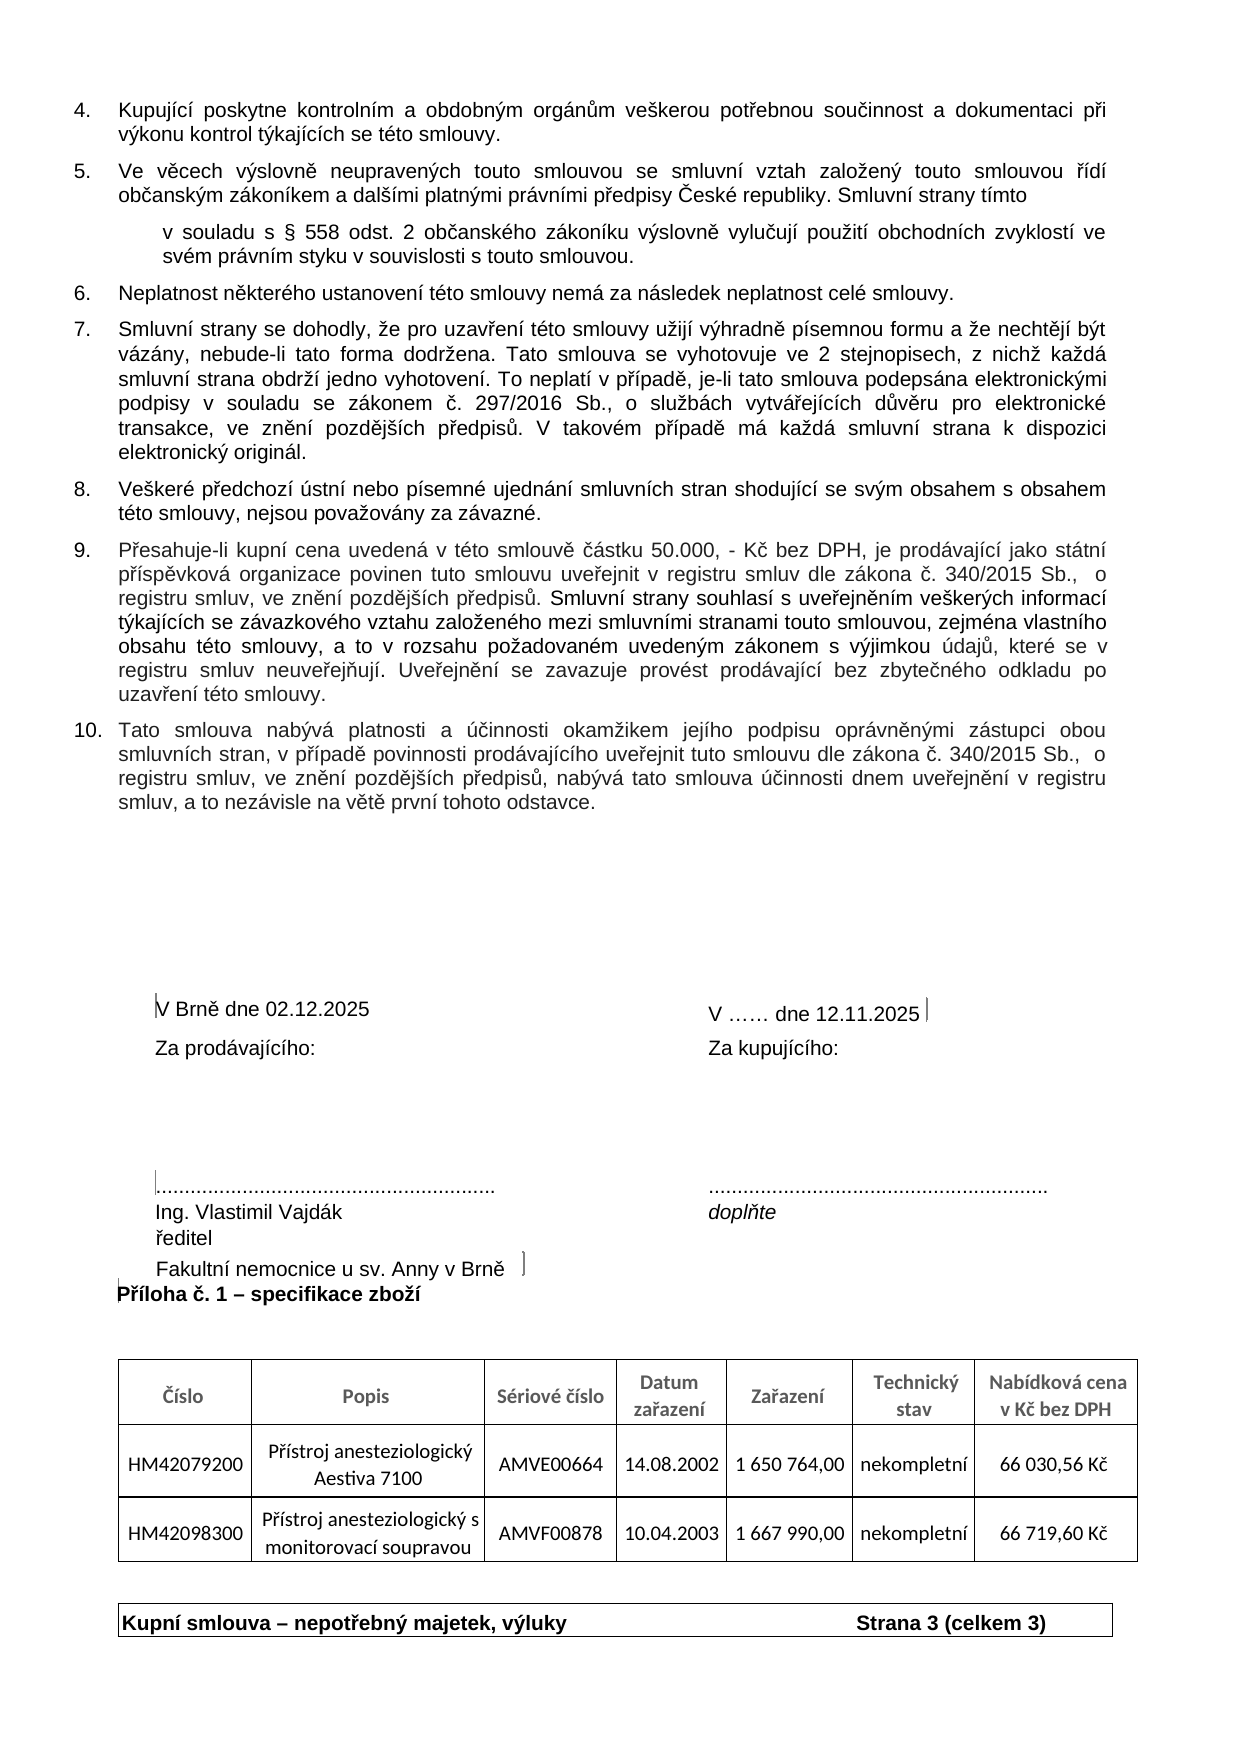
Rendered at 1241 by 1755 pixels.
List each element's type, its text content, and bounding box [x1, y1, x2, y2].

table_cell doplňte [708, 1200, 1055, 1226]
table_cell 14.08.2002 [617, 1425, 726, 1496]
list Neplatnost některého ustanovení této smlouvy nemá za následek neplatnost celé smlouvy. [74, 281, 1108, 305]
table_cell ........................................................... [155, 1122, 708, 1200]
list Smluvní strany se dohodly, že pro uzavření této smlouvy užijí výhradně písemnou formu a že nechtějí být vázány, nebude-li tato forma dodržena. Tato smlouva se vyhotovuje ve 2 stejnopisech, z nichž každá smluvní strana obdrží jedno vyhotovení. To neplatí v případě, je-li tato smlouva podepsána elektronickými podpisy v souladu se zákonem č. 297/2016 Sb., o službách vytvářejících důvěru pro elektronické transakce, ve znění pozdějších předpisů. V takovém případě má každá smluvní strana k dispozici elektronický originál. [74, 317, 1108, 464]
table_header Číslo [119, 1360, 251, 1424]
table_cell 10.04.2003 [617, 1498, 726, 1561]
table_cell [708, 1226, 1055, 1282]
text v souladu s § 558 odst. 2 občanského zákoníku výslovně vylučují použití obchodních zvyklostí ve svém právním styku v souvislosti s touto smlouvou. [162, 220, 1108, 268]
list Přesahuje-li kupní cena uvedená v této smlouvě částku 50.000, - Kč bez DPH, je prodávající jako státní příspěvková organizace povinen tuto smlouvu uveřejnit v registru smluv dle zákona č. 340/2015 Sb., o registru smluv, ve znění pozdějších předpisů. Smluvní strany souhlasí s uveřejněním veškerých informací týkajících se závazkového vztahu založeného mezi smluvními stranami touto smlouvou, zejména vlastního obsahu této smlouvy, a to v rozsahu požadovaném uvedeným zákonem s výjimkou údajů, které se v registru smluv neuveřejňují. Uveřejnění se zavazuje provést prodávající bez zbytečného odkladu po uzavření této smlouvy. [74, 538, 1108, 705]
table_cell Přístroj anesteziologický Aestiva 7100 [252, 1425, 484, 1496]
table_header Nabídková cena v Kč bez DPH [975, 1360, 1137, 1424]
table_cell nekompletní [853, 1498, 974, 1561]
table_cell nekompletní [853, 1425, 974, 1496]
table_header Datum zařazení [617, 1360, 726, 1424]
list Tato smlouva nabývá platnosti a účinnosti okamžikem jejího podpisu oprávněnými zástupci obou smluvních stran, v případě povinnosti prodávajícího uveřejnit tuto smlouvu dle zákona č. 340/2015 Sb., o registru smluv, ve znění pozdějších předpisů, nabývá tato smlouva účinnosti dnem uveřejnění v registru smluv, a to nezávisle na větě první tohoto odstavce. [74, 718, 1108, 814]
list Kupující poskytne kontrolním a obdobným orgánům veškerou potřebnou součinnost a dokumentaci při výkonu kontrol týkajících se této smlouvy. [74, 98, 1108, 146]
table_header V Brně dne 02.12.2025 [155, 997, 708, 1035]
table_cell AMVE00664 [485, 1425, 616, 1496]
table_cell 1 667 990,00 [727, 1498, 852, 1561]
table_cell ředitel Fakultní nemocnice u sv. Anny v Brně [155, 1226, 708, 1282]
table_cell HM42098300 [119, 1498, 251, 1561]
table_header Zařazení [727, 1360, 852, 1424]
table_header V …… dne 12.11.2025 [708, 997, 1055, 1035]
table_cell 66 719,60 Kč [975, 1498, 1137, 1561]
table_cell Přístroj anesteziologický s monitorovací soupravou [252, 1498, 484, 1561]
table_cell AMVF00878 [485, 1498, 616, 1561]
table_header Popis [252, 1360, 484, 1424]
list Veškeré předchozí ústní nebo písemné ujednání smluvních stran shodující se svým obsahem s obsahem této smlouvy, nejsou považovány za závazné. [74, 477, 1108, 525]
table_cell Za prodávajícího: [155, 1035, 708, 1122]
table_cell Ing. Vlastimil Vajdák [155, 1200, 708, 1226]
table_header Technický stav [853, 1360, 974, 1424]
table_cell HM42079200 [119, 1425, 251, 1496]
table_cell 1 650 764,00 [727, 1425, 852, 1496]
table_cell ........................................................... [708, 1122, 1055, 1200]
table_cell 66 030,56 Kč [975, 1425, 1137, 1496]
table_header Sériové číslo [485, 1360, 616, 1424]
list Ve věcech výslovně neupravených touto smlouvou se smluvní vztah založený touto smlouvou řídí občanským zákoníkem a dalšími platnými právními předpisy České republiky. Smluvní strany tímto [74, 159, 1108, 207]
text Příloha č. 1 – specifikace zboží [116, 1282, 1108, 1306]
table_cell Za kupujícího: [708, 1035, 1055, 1122]
